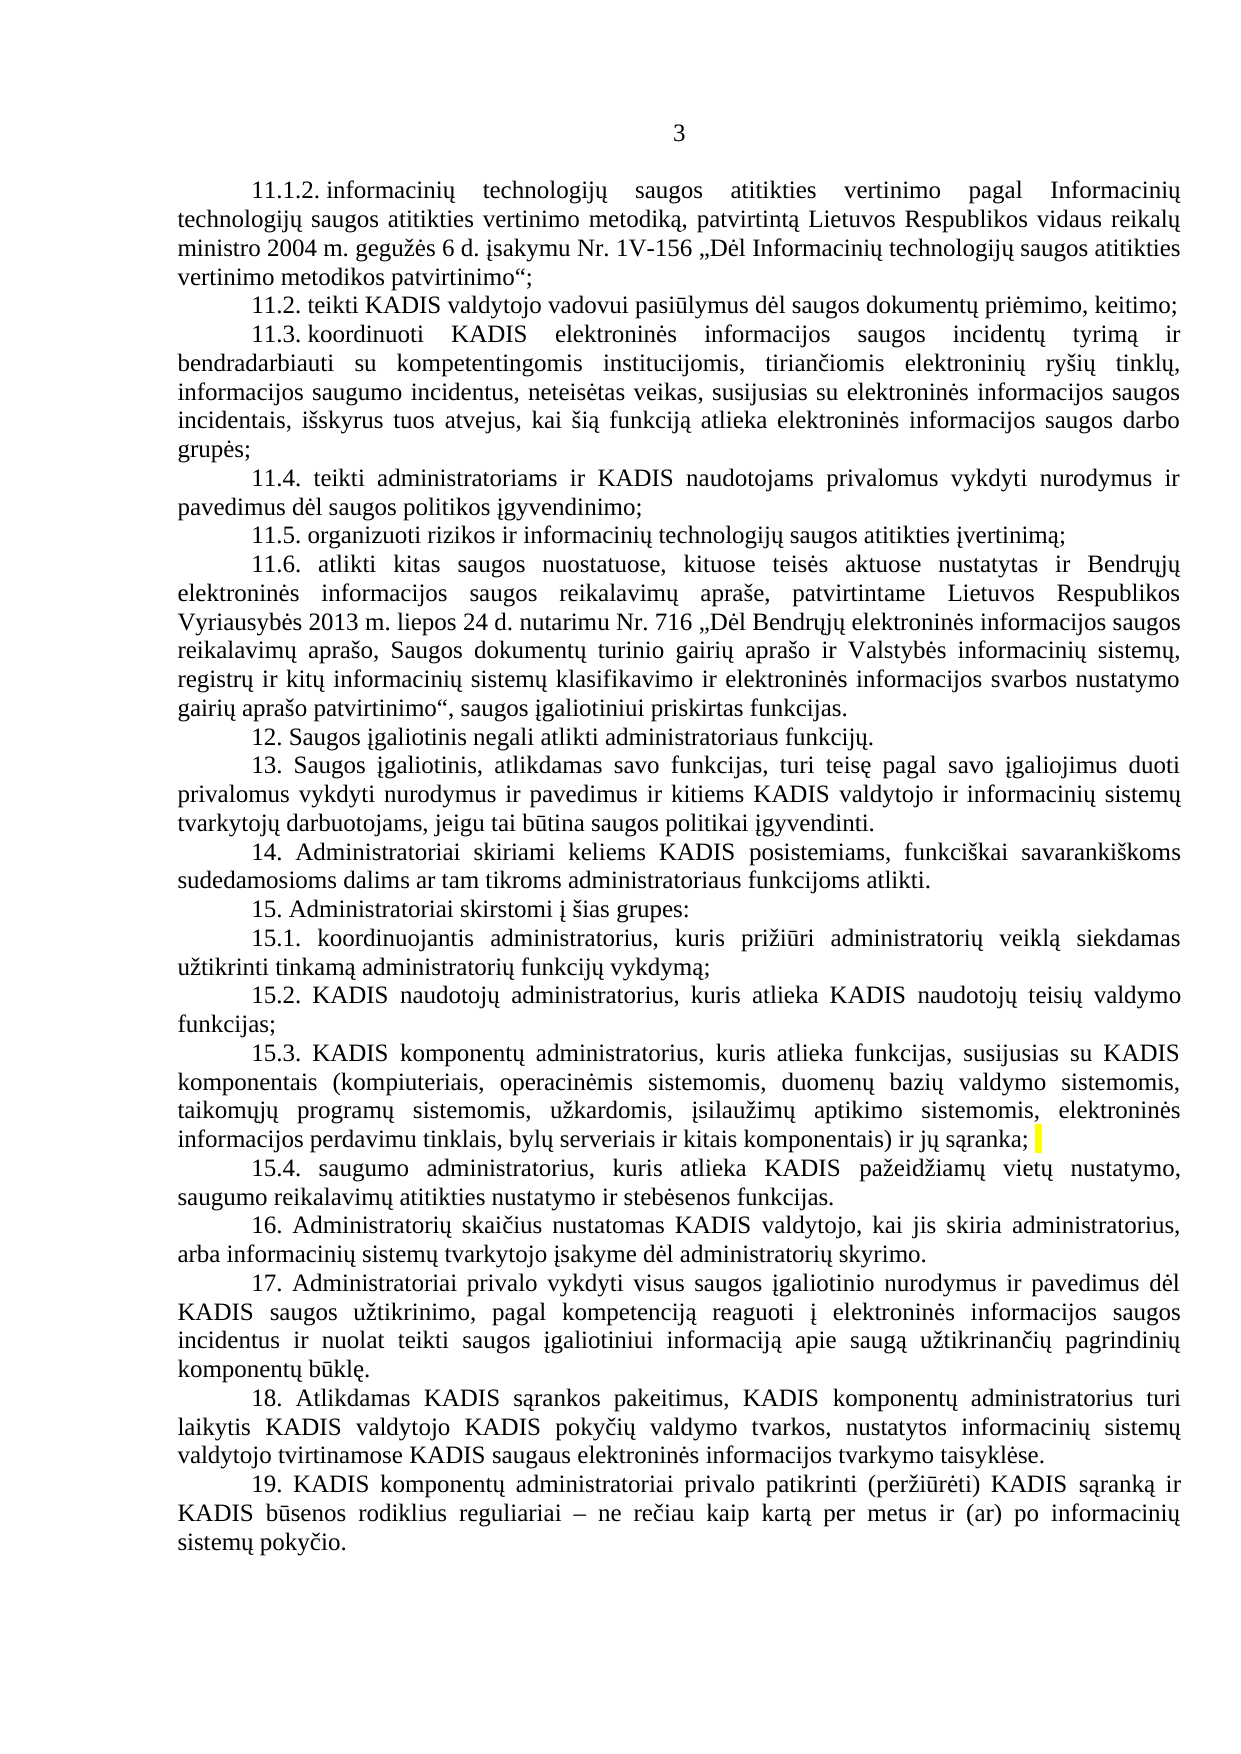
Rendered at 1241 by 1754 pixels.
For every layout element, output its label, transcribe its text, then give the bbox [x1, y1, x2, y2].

text 17. Administratoriai privalo vykdyti visus saugos įgaliotinio nurodymus ir pavedimus dėl KADIS saugos užtikrinimo, pagal kompetenciją reaguoti į elektroninės informacijos saugos incidentus ir nuolat teikti saugos įgaliotiniui informaciją apie saugą užtikrinančių pagrindinių komponentų būklę. [177, 1268, 1181, 1383]
text 15.1. koordinuojantis administratorius, kuris prižiūri administratorių veiklą siekdamas užtikrinti tinkamą administratorių funkcijų vykdymą; [177, 923, 1181, 981]
text 11.5. organizuoti rizikos ir informacinių technologijų saugos atitikties įvertinimą; [177, 521, 1181, 549]
text 15.3. KADIS komponentų administratorius, kuris atlieka funkcijas, susijusias su KADIS komponentais (kompiuteriais, operacinėmis sistemomis, duomenų bazių valdymo sistemomis, taikomųjų programų sistemomis, užkardomis, įsilaužimų aptikimo sistemomis, elektroninės informacijos perdavimu tinklais, bylų serveriais ir kitais komponentais) ir jų sąranka; [177, 1038, 1181, 1153]
text 14. Administratoriai skiriami keliems KADIS posistemiams, funkciškai savarankiškoms sudedamosioms dalims ar tam tikroms administratoriaus funkcijoms atlikti. [177, 837, 1181, 894]
text 15.2. KADIS naudotojų administratorius, kuris atlieka KADIS naudotojų teisių valdymo funkcijas; [177, 981, 1181, 1038]
text 18. Atlikdamas KADIS sąrankos pakeitimus, KADIS komponentų administratorius turi laikytis KADIS valdytojo KADIS pokyčių valdymo tvarkos, nustatytos informacinių sistemų valdytojo tvirtinamose KADIS saugaus elektroninės informacijos tvarkymo taisyklėse. [177, 1383, 1181, 1469]
text 19. KADIS komponentų administratoriai privalo patikrinti (peržiūrėti) KADIS sąranką ir KADIS būsenos rodiklius reguliariai – ne rečiau kaip kartą per metus ir (ar) po informacinių sistemų pokyčio. [177, 1469, 1181, 1556]
text 11.6. atlikti kitas saugos nuostatuose, kituose teisės aktuose nustatytas ir Bendrųjų elektroninės informacijos saugos reikalavimų apraše, patvirtintame Lietuvos Respublikos Vyriausybės 2013 m. liepos 24 d. nutarimu Nr. 716 „Dėl Bendrųjų elektroninės informacijos saugos reikalavimų aprašo, Saugos dokumentų turinio gairių aprašo ir Valstybės informacinių sistemų, registrų ir kitų informacinių sistemų klasifikavimo ir elektroninės informacijos svarbos nustatymo gairių aprašo patvirtinimo“, saugos įgaliotiniui priskirtas funkcijas. [177, 549, 1181, 722]
text 15.4. saugumo administratorius, kuris atlieka KADIS pažeidžiamų vietų nustatymo, saugumo reikalavimų atitikties nustatymo ir stebėsenos funkcijas. [177, 1153, 1181, 1211]
text 11.1.2. informacinių technologijų saugos atitikties vertinimo pagal Informacinių technologijų saugos atitikties vertinimo metodiką, patvirtintą Lietuvos Respublikos vidaus reikalų ministro 2004 m. gegužės 6 d. įsakymu Nr. 1V-156 „Dėl Informacinių technologijų saugos atitikties vertinimo metodikos patvirtinimo“; [177, 176, 1181, 291]
text 11.4. teikti administratoriams ir KADIS naudotojams privalomus vykdyti nurodymus ir pavedimus dėl saugos politikos įgyvendinimo; [177, 463, 1181, 521]
text 15. Administratoriai skirstomi į šias grupes: [177, 894, 1181, 923]
text 12. Saugos įgaliotinis negali atlikti administratoriaus funkcijų. [177, 722, 1181, 751]
text 11.2. teikti KADIS valdytojo vadovui pasiūlymus dėl saugos dokumentų priėmimo, keitimo; [177, 291, 1181, 319]
text 16. Administratorių skaičius nustatomas KADIS valdytojo, kai jis skiria administratorius, arba informacinių sistemų tvarkytojo įsakyme dėl administratorių skyrimo. [177, 1211, 1181, 1268]
text 11.3. koordinuoti KADIS elektroninės informacijos saugos incidentų tyrimą ir bendradarbiauti su kompetentingomis institucijomis, tiriančiomis elektroninių ryšių tinklų, informacijos saugumo incidentus, neteisėtas veikas, susijusias su elektroninės informacijos saugos incidentais, išskyrus tuos atvejus, kai šią funkciją atlieka elektroninės informacijos saugos darbo grupės; [177, 319, 1181, 463]
text 13. Saugos įgaliotinis, atlikdamas savo funkcijas, turi teisę pagal savo įgaliojimus duoti privalomus vykdyti nurodymus ir pavedimus ir kitiems KADIS valdytojo ir informacinių sistemų tvarkytojų darbuotojams, jeigu tai būtina saugos politikai įgyvendinti. [177, 751, 1181, 837]
